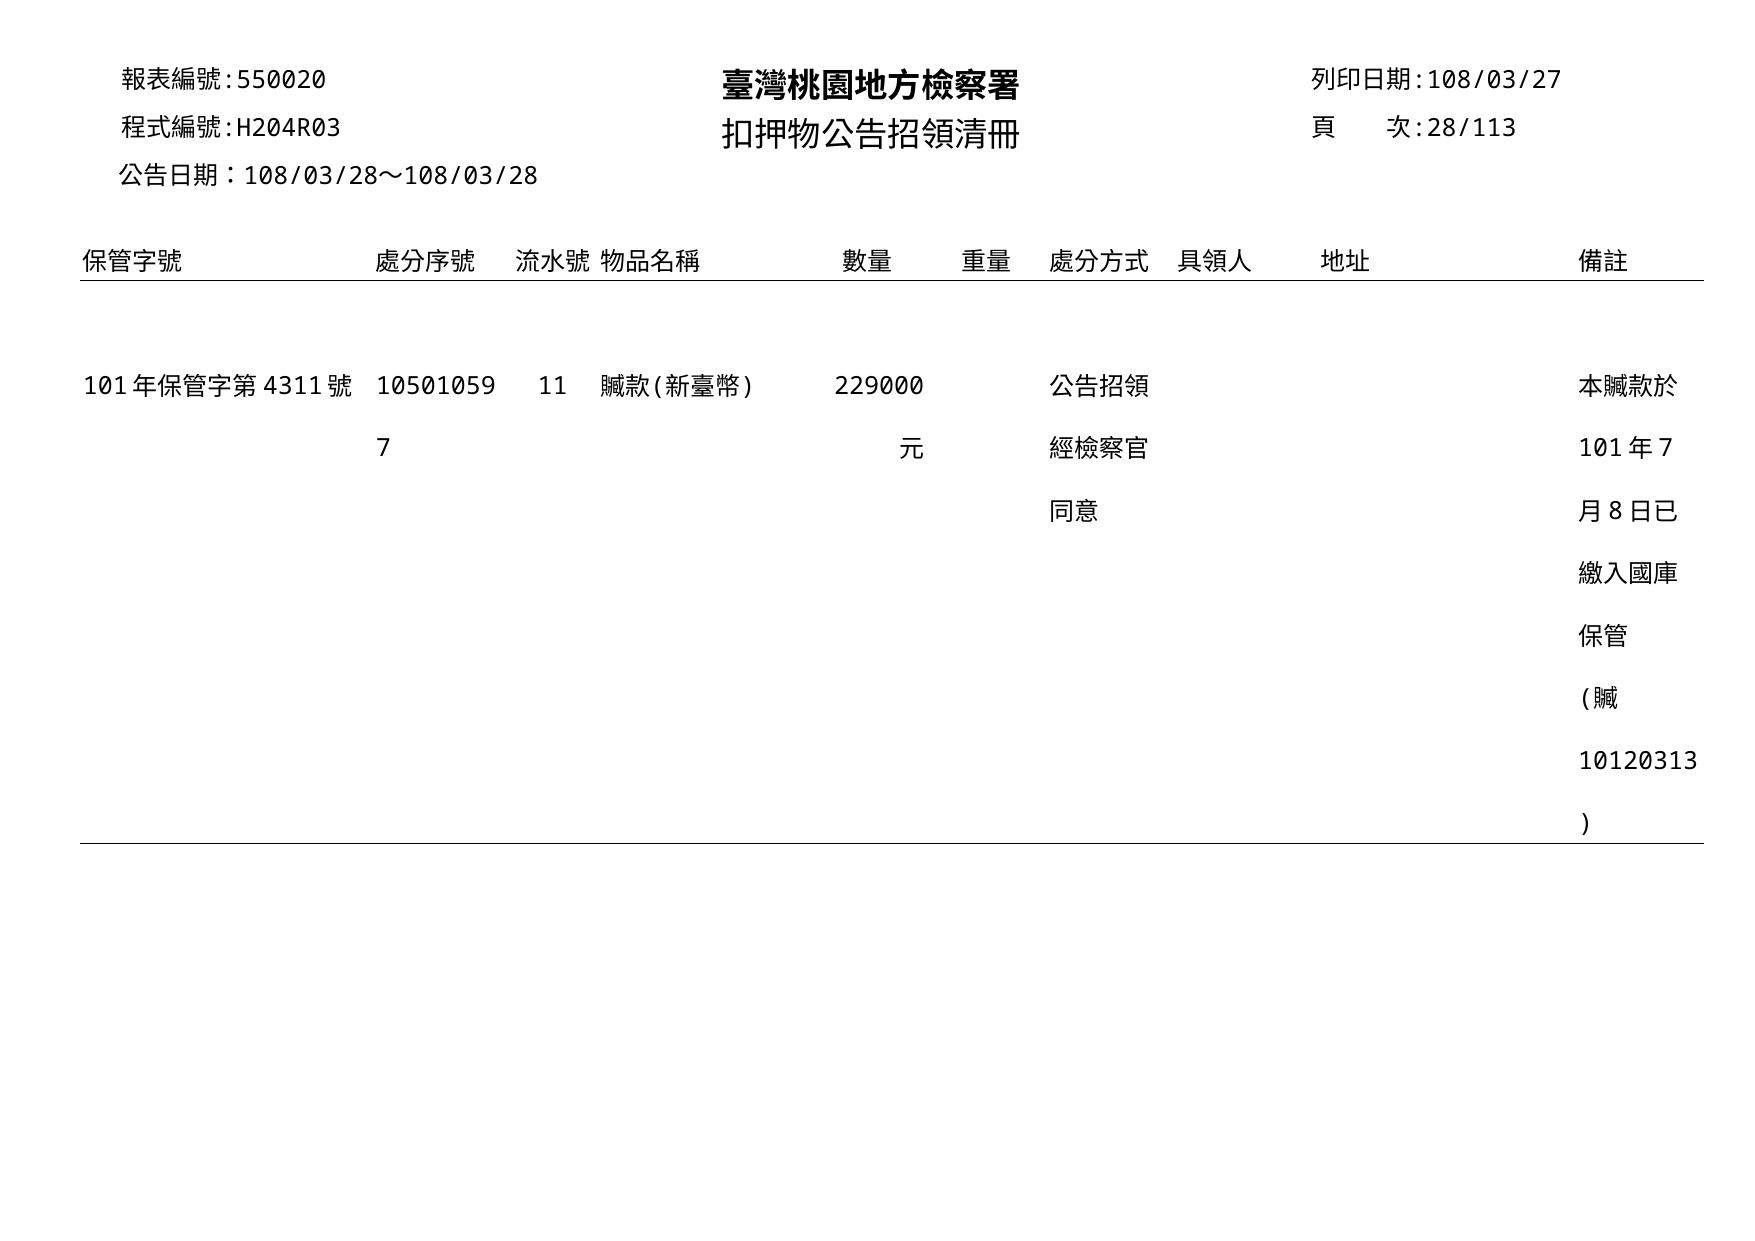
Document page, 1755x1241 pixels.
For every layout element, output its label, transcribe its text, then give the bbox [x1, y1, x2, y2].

table_header 保管字號 [80, 218, 373, 280]
table_cell [1175, 281, 1317, 843]
table_header 物品名稱 [597, 218, 807, 280]
table_header 處分方式 [1046, 218, 1175, 280]
table_header 重量 [927, 218, 1046, 280]
table_header 流水號 [507, 218, 597, 280]
table_header 處分序號 [373, 218, 507, 280]
table_cell 101年保管字第4311號 [80, 281, 373, 843]
table_cell 11 [507, 281, 597, 843]
table_cell [927, 281, 1046, 843]
table_cell 贓款(新臺幣) [597, 281, 807, 843]
table_cell 229000元 [808, 281, 927, 843]
table_header 具領人 [1175, 218, 1317, 280]
table_cell 105010597 [373, 281, 507, 843]
table_header 數量 [808, 218, 927, 280]
table_cell 公告招領經檢察官同意 [1046, 281, 1175, 843]
table_header 備註 [1575, 218, 1704, 280]
table_cell 本贓款於101年7月8日已繳入國庫保管 (贓10120313) [1575, 281, 1704, 843]
table_cell [1317, 281, 1575, 843]
table_header 地址 [1317, 218, 1575, 280]
